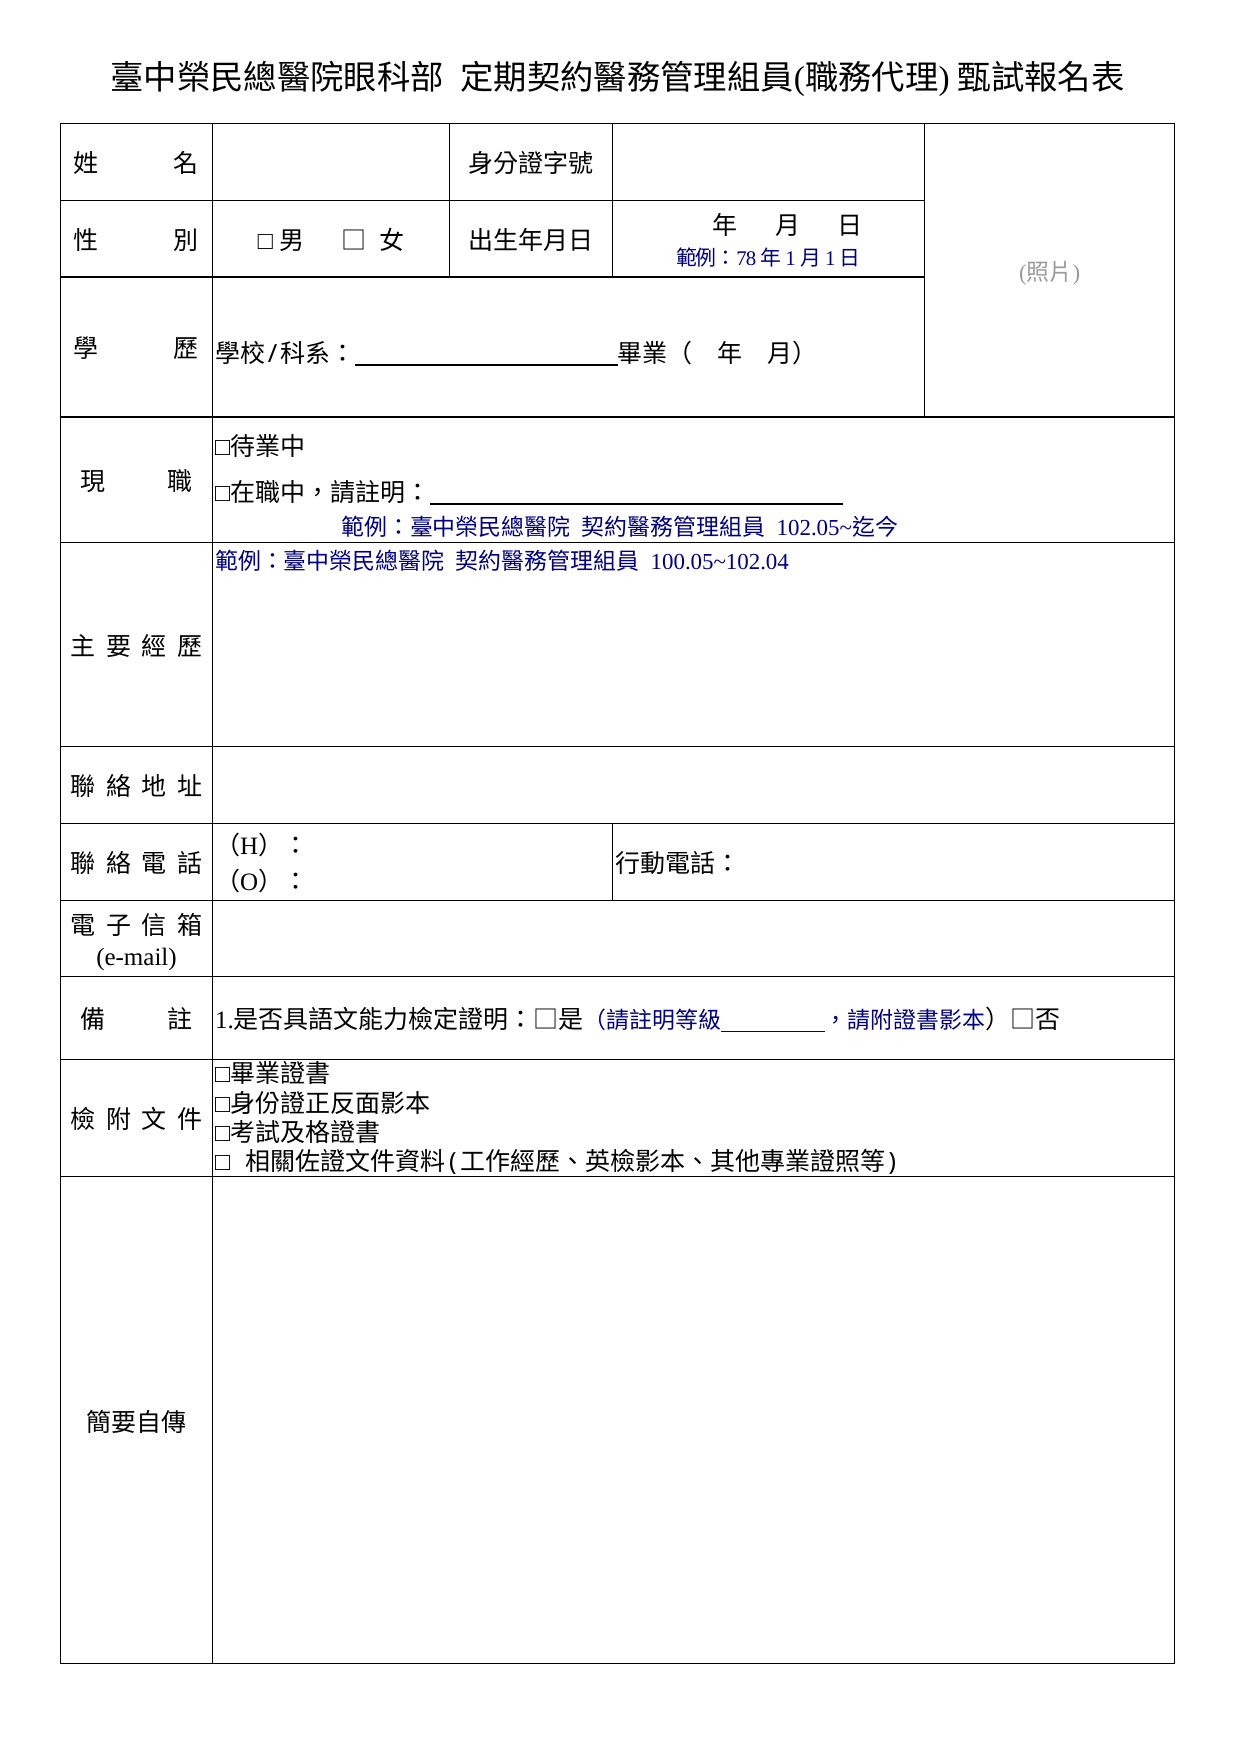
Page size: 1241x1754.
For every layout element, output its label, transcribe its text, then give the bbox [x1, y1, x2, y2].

table_cell □待業中 □在職中，請註明： 範例：臺中榮民總醫院 契約醫務管理組員 102.05~迄今 [213, 418, 1174, 542]
table_cell 現 職 [61, 418, 212, 542]
table_cell 簡要自傳 [61, 1177, 212, 1663]
table_cell (照片) [925, 124, 1174, 416]
table_cell □ 男 □ 女 [213, 201, 449, 276]
table_cell 學校/科系： 畢業（ 年 月） [213, 278, 924, 416]
table_cell 性 別 [61, 201, 212, 276]
table_cell [613, 124, 924, 199]
table_cell 身分證字號 [450, 124, 612, 199]
table_cell 行動電話： [613, 824, 1174, 899]
table_cell [213, 747, 1174, 823]
table_cell 年 月 日 範例：78年1月1日 [613, 201, 924, 276]
table_cell 範例：臺中榮民總醫院 契約醫務管理組員 100.05~102.04 [213, 543, 1174, 746]
table_cell 檢 附 文 件 [61, 1060, 212, 1176]
table_header 臺中榮民總醫院眼科部 定期契約醫務管理組員(職務代理) 甄試報名表 [60, 65, 1174, 123]
table_cell [213, 124, 449, 199]
table_cell 出生年月日 [450, 201, 612, 276]
table_cell 1.是否具語文能力檢定證明：□是（請註明等級 ，請附證書影本）□否 [213, 977, 1174, 1058]
table_cell □畢業證書 □身份證正反面影本 □考試及格證書 相關佐證文件資料(工作經歷、英檢影本、其他專業證照等) [213, 1060, 1174, 1176]
table_cell 學 歷 [61, 278, 212, 416]
table_cell 姓 名 [61, 124, 212, 199]
table_cell 聯 絡 電 話 [61, 824, 212, 899]
table_cell 備 註 [61, 977, 212, 1058]
table_cell 聯 絡 地 址 [61, 747, 212, 823]
table_cell [213, 901, 1174, 976]
table_cell （H）： （O）： [213, 824, 612, 899]
table_cell [213, 1177, 1174, 1663]
table_cell 電 子 信 箱 (e-mail) [61, 901, 212, 976]
table_cell 主 要 經 歷 [61, 543, 212, 746]
